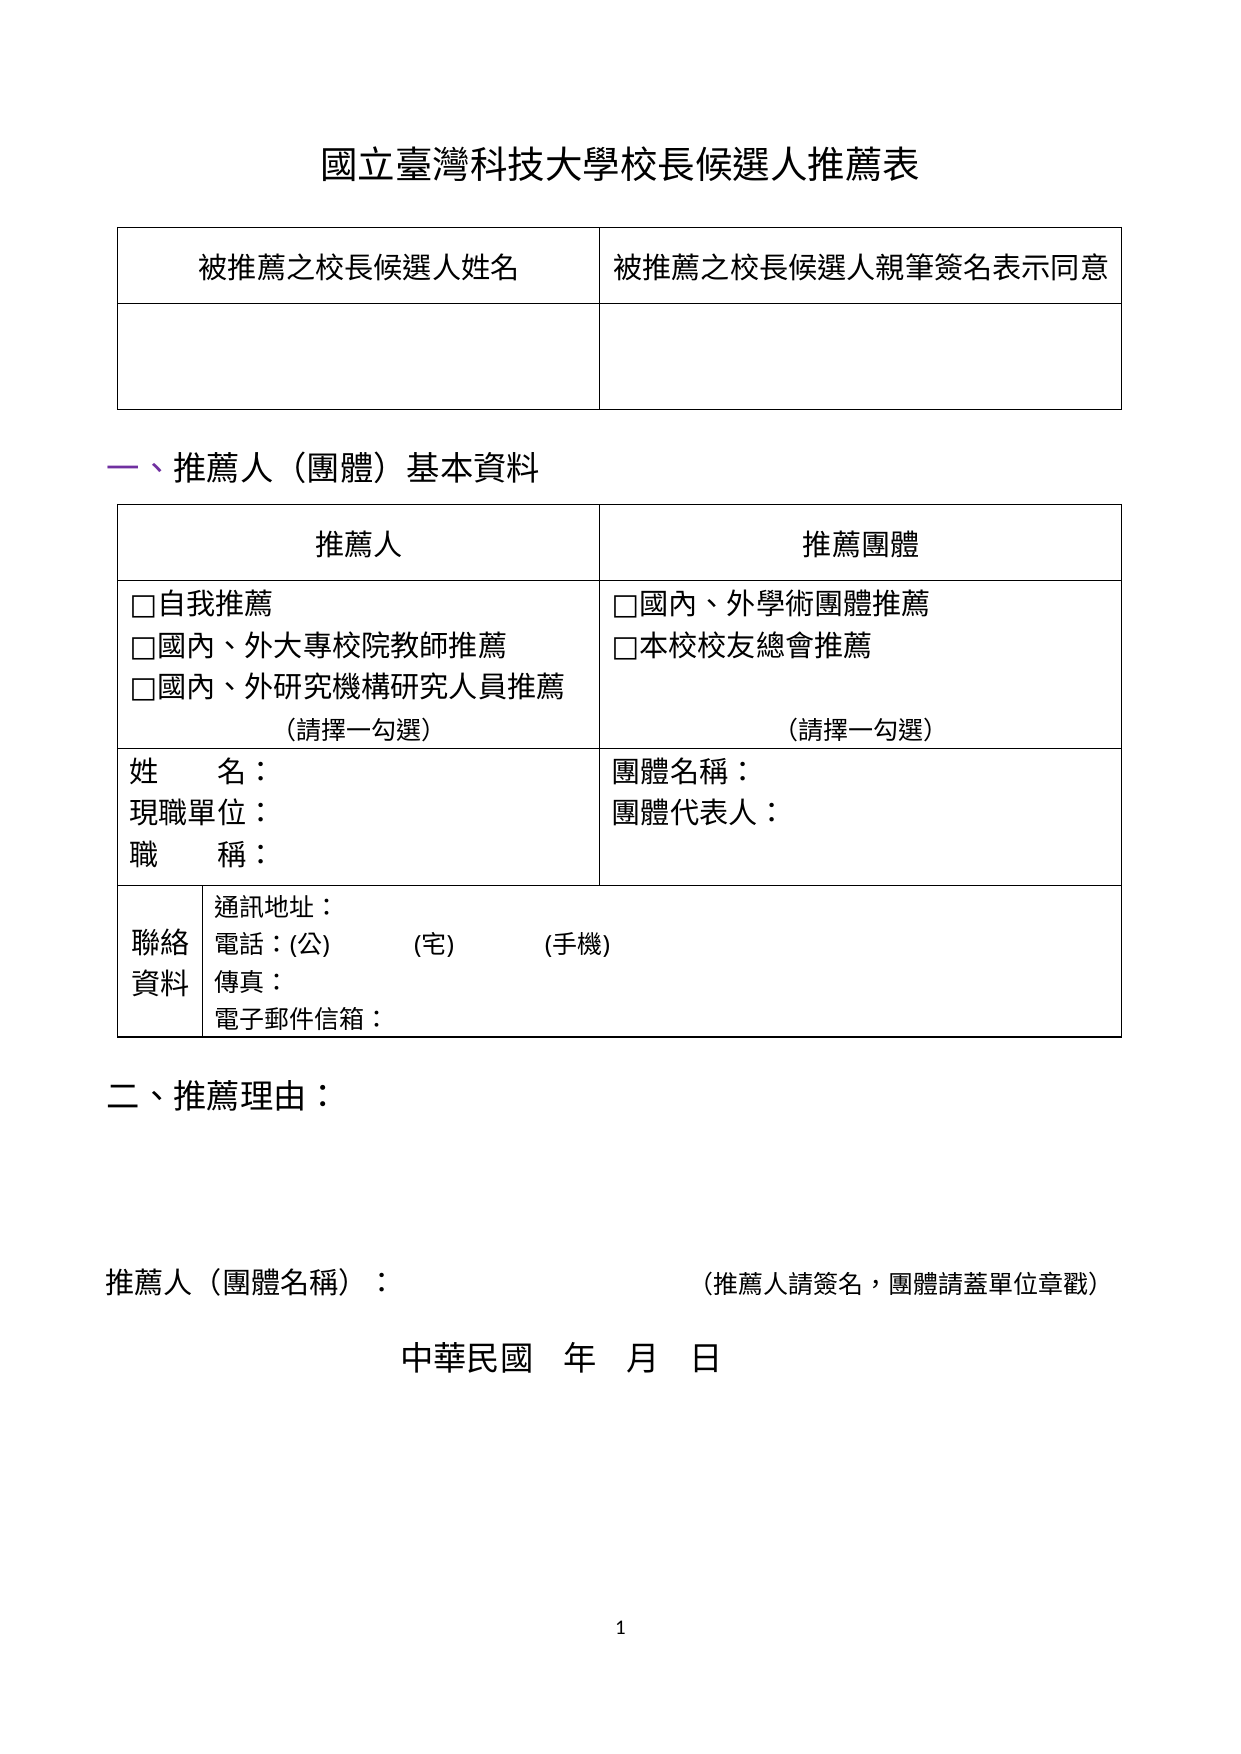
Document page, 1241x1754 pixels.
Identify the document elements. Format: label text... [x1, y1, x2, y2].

text 中華民國 年 月 日 [105, 1319, 1122, 1394]
text 國立臺灣科技大學校長候選人推薦表 [118, 135, 1122, 189]
table_cell 通訊地址： 電話：(公) (宅) (手機) 傳真： 電子郵件信箱： [203, 886, 1121, 1036]
text 二、推薦理由： [107, 1056, 1122, 1131]
text 推薦人（團體名稱）： （推薦人請簽名，團體請蓋單位章戳） [105, 1244, 1122, 1319]
text 一、推薦人（團體）基本資料 [107, 429, 1122, 504]
table_header 被推薦之校長候選人親筆簽名表示同意 [600, 228, 1121, 303]
table_cell [600, 304, 1121, 409]
table_cell 姓 名： 現職單位： 職 稱： [118, 749, 599, 885]
table_cell 聯絡資料 [118, 886, 202, 1036]
table_cell □自我推薦 □國內、外大專校院教師推薦 □國內、外研究機構研究人員推薦 （請擇一勾選） [118, 581, 599, 748]
table_header 被推薦之校長候選人姓名 [118, 228, 599, 303]
table_cell □國內、外學術團體推薦 □本校校友總會推薦 （請擇一勾選） [600, 581, 1121, 748]
table_cell [118, 304, 599, 409]
table_header 推薦人 [118, 505, 599, 580]
table_header 推薦團體 [600, 505, 1121, 580]
table_cell 團體名稱： 團體代表人： [600, 749, 1121, 885]
